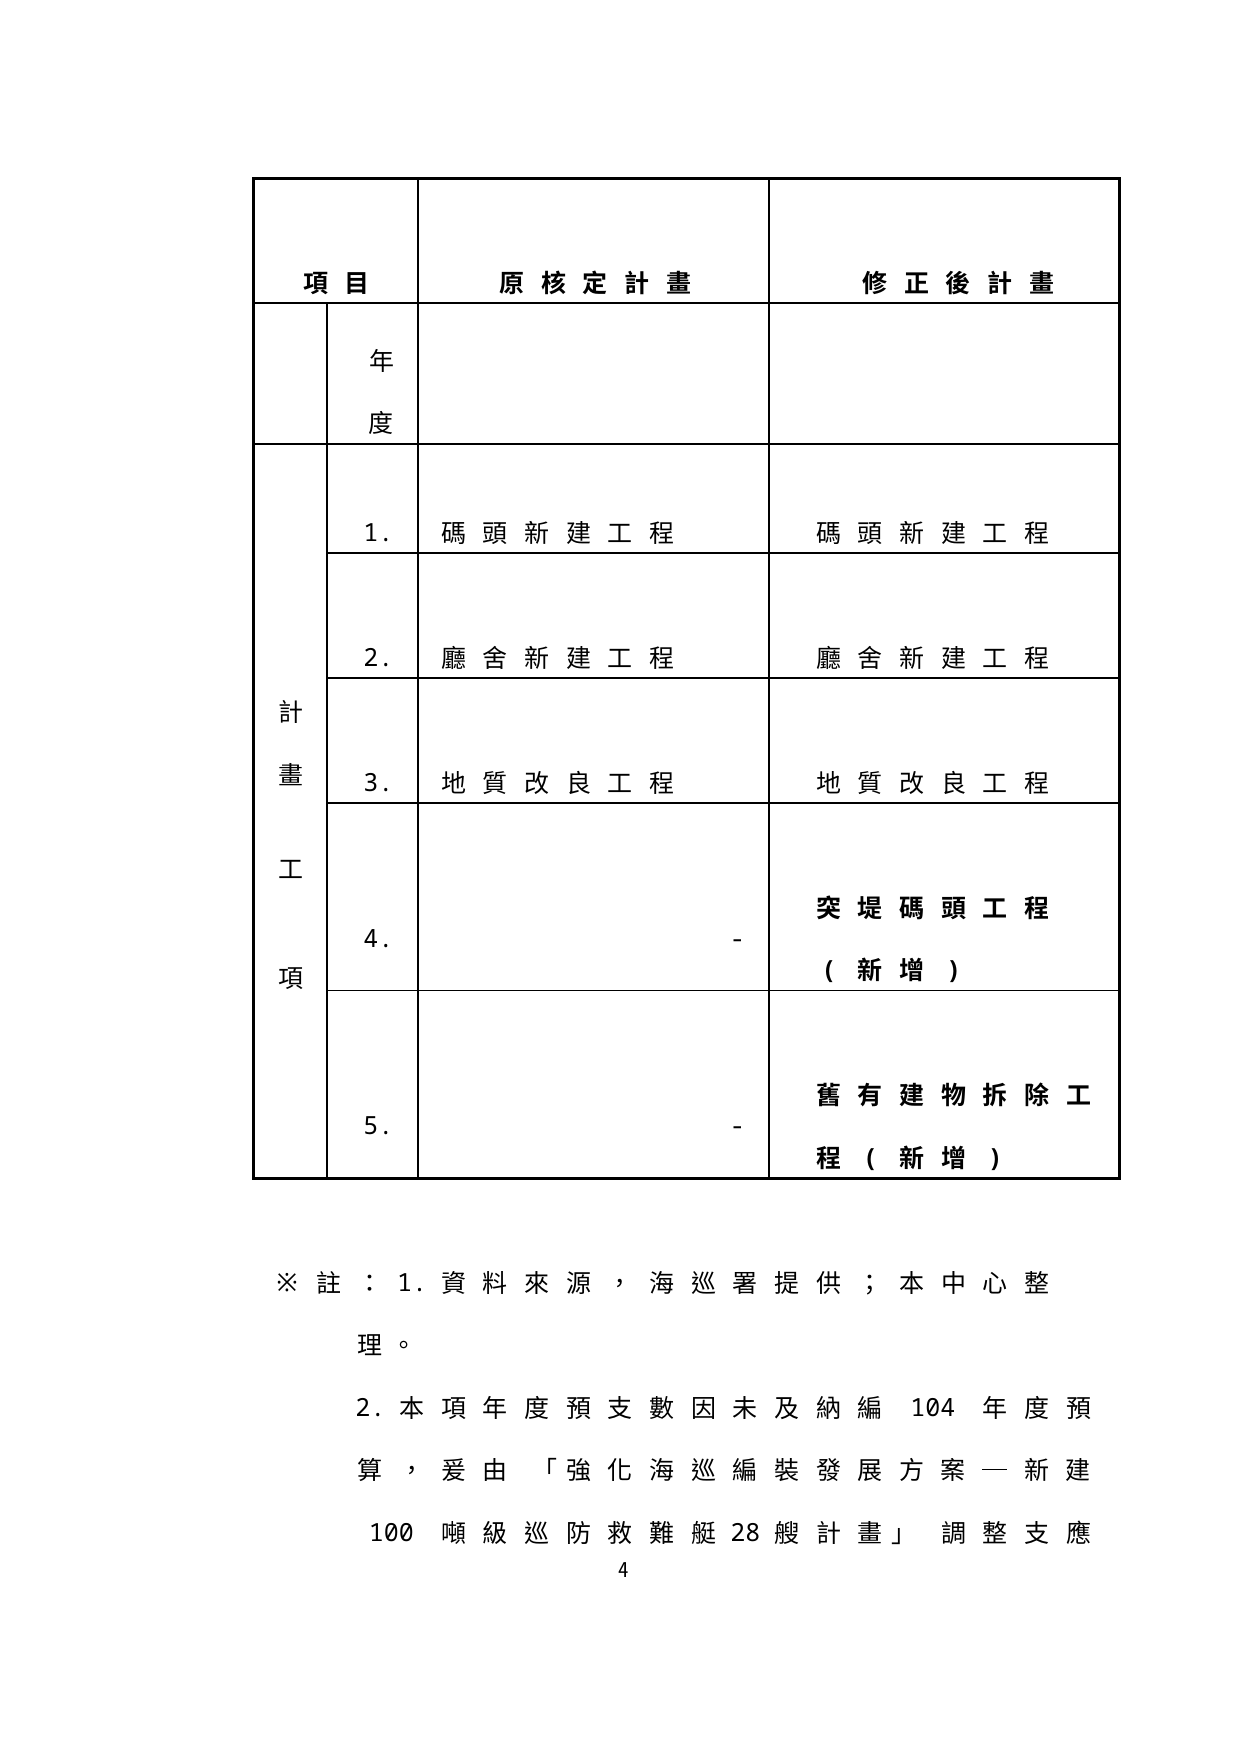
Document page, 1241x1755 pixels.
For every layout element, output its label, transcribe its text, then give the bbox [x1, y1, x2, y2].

table_cell - [419, 804, 768, 990]
table_cell [770, 304, 1118, 443]
table_cell 年度 [328, 304, 417, 443]
table_cell 地質改良工程 [770, 679, 1118, 802]
table_cell 舊有建物拆除工程(新增) [770, 991, 1118, 1177]
table_cell 2. [328, 554, 417, 677]
table_cell - [419, 991, 768, 1177]
table_cell 突堤碼頭工程(新增) [770, 804, 1118, 990]
table_cell 計 畫 工 項 [255, 445, 326, 1177]
table_cell 廳舍新建工程 [770, 554, 1118, 677]
text ※註：1.資料來源，海巡署提供；本中心整理。 [244, 1240, 1084, 1365]
table_cell 1. [328, 445, 417, 552]
table_cell 3. [328, 679, 417, 802]
table_header 項目 [255, 180, 417, 302]
text 2.本項年度預支數因未及納編104年度預算，爰由「強化海巡編裝發展方案─新建100噸級巡防救難艇28艘計畫」調整支應 [319, 1365, 1104, 1552]
table_cell 碼頭新建工程 [770, 445, 1118, 552]
table_cell 4. [328, 804, 417, 990]
table_cell [255, 304, 326, 443]
table_header 原核定計畫 [419, 180, 768, 302]
table_header 修正後計畫 [770, 180, 1118, 302]
table_cell 地質改良工程 [419, 679, 768, 802]
table_cell 碼頭新建工程 [419, 445, 768, 552]
table_cell 5. [328, 991, 417, 1177]
table_cell 廳舍新建工程 [419, 554, 768, 677]
table_cell - [419, 304, 768, 443]
